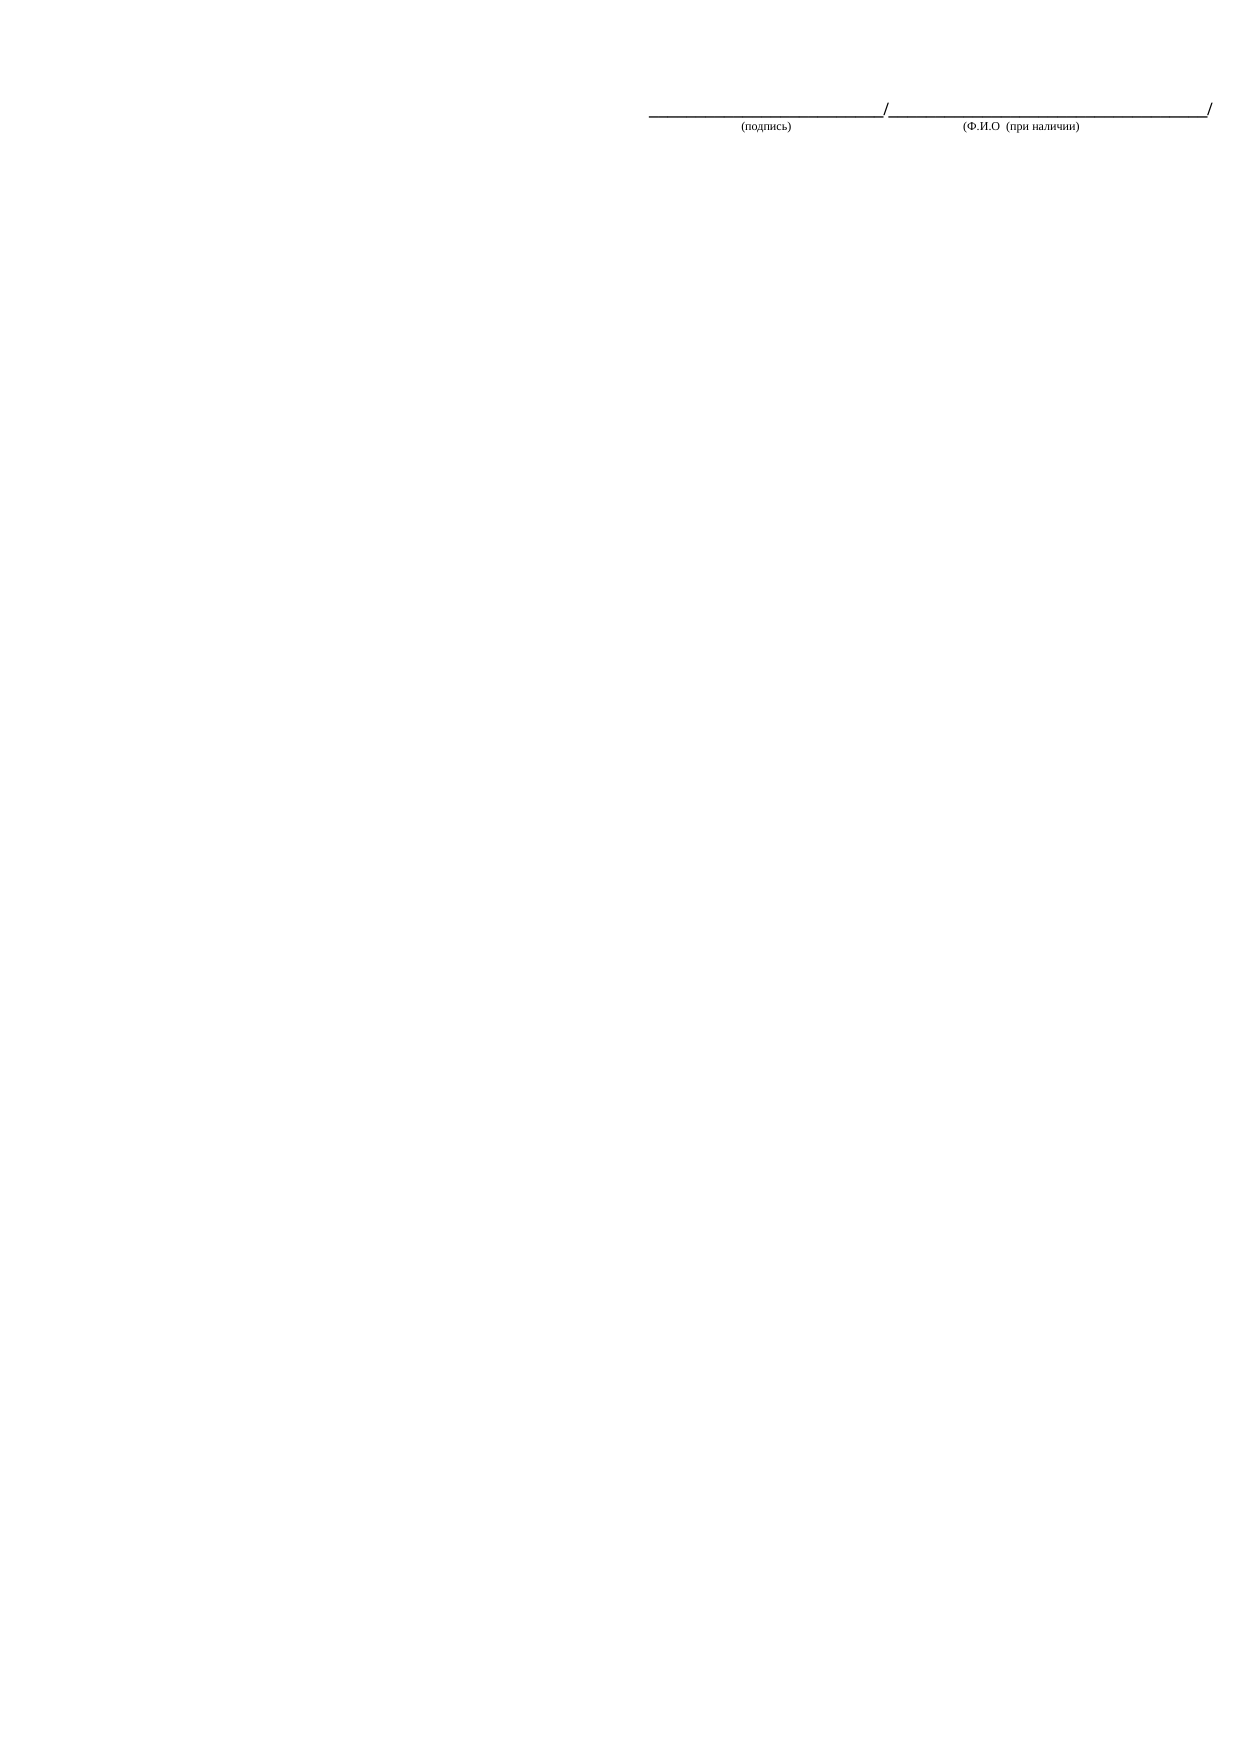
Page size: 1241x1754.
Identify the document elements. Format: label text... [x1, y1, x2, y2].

table_header _________________________/__________________________________/ (подпись) (Ф.И.О (при наличии) [643, 92, 1224, 149]
table_header [118, 92, 643, 149]
